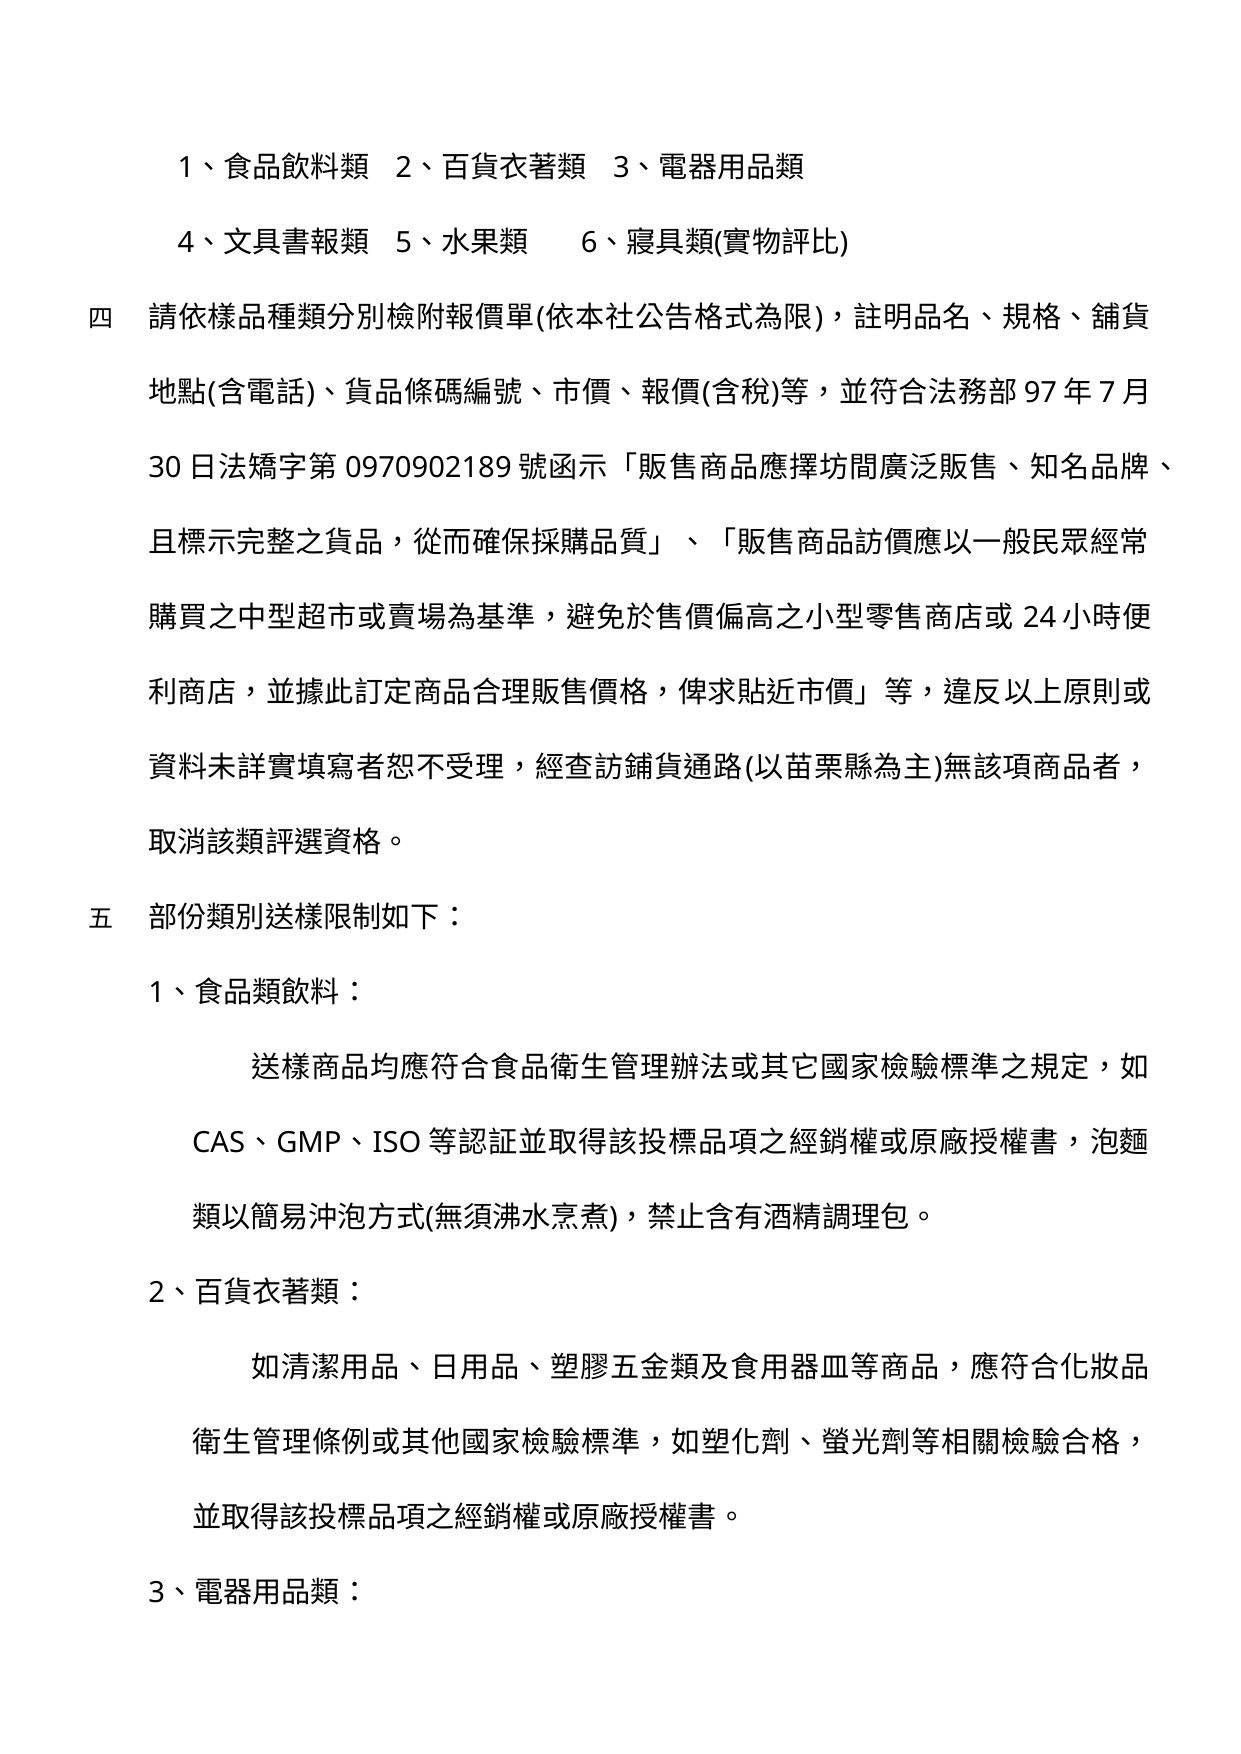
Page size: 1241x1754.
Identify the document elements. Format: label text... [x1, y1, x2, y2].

text 2、百貨衣著類： [148, 1252, 1152, 1327]
text 1、食品類飲料： [148, 952, 1152, 1027]
text 3、電器用品類： [148, 1552, 1152, 1627]
text 送樣商品均應符合食品衛生管理辦法或其它國家檢驗標準之規定，如CAS、GMP、ISO等認証並取得該投標品項之經銷權或原廠授權書，泡麵類以簡易沖泡方式(無須沸水烹煮)，禁止含有酒精調理包。 [192, 1027, 1152, 1252]
list 部份類別送樣限制如下： [89, 877, 1152, 952]
text 4、文具書報類 5、水果類 6、寢具類(實物評比) [177, 202, 1152, 277]
text 1、食品飲料類 2、百貨衣著類 3、電器用品類 [177, 127, 1152, 202]
list 請依樣品種類分別檢附報價單(依本社公告格式為限)，註明品名、規格、舖貨地點(含電話)、貨品條碼編號、市價、報價(含稅)等，並符合法務部97年7月30日法矯字第0970902189號函示「販售商品應擇坊間廣泛販售、知名品牌、且標示完整之貨品，從而確保採購品質」、「販售商品訪價應以一般民眾經常購買之中型超市或賣場為基準，避免於售價偏高之小型零售商店或24小時便利商店，並據此訂定商品合理販售價格，俾求貼近市價」等，違反以上原則或資料未詳實填寫者恕不受理，經查訪鋪貨通路(以苗栗縣為主)無該項商品者，取消該類評選資格。 [89, 277, 1152, 877]
text 如清潔用品、日用品、塑膠五金類及食用器皿等商品，應符合化妝品衛生管理條例或其他國家檢驗標準，如塑化劑、螢光劑等相關檢驗合格，並取得該投標品項之經銷權或原廠授權書。 [192, 1327, 1152, 1552]
